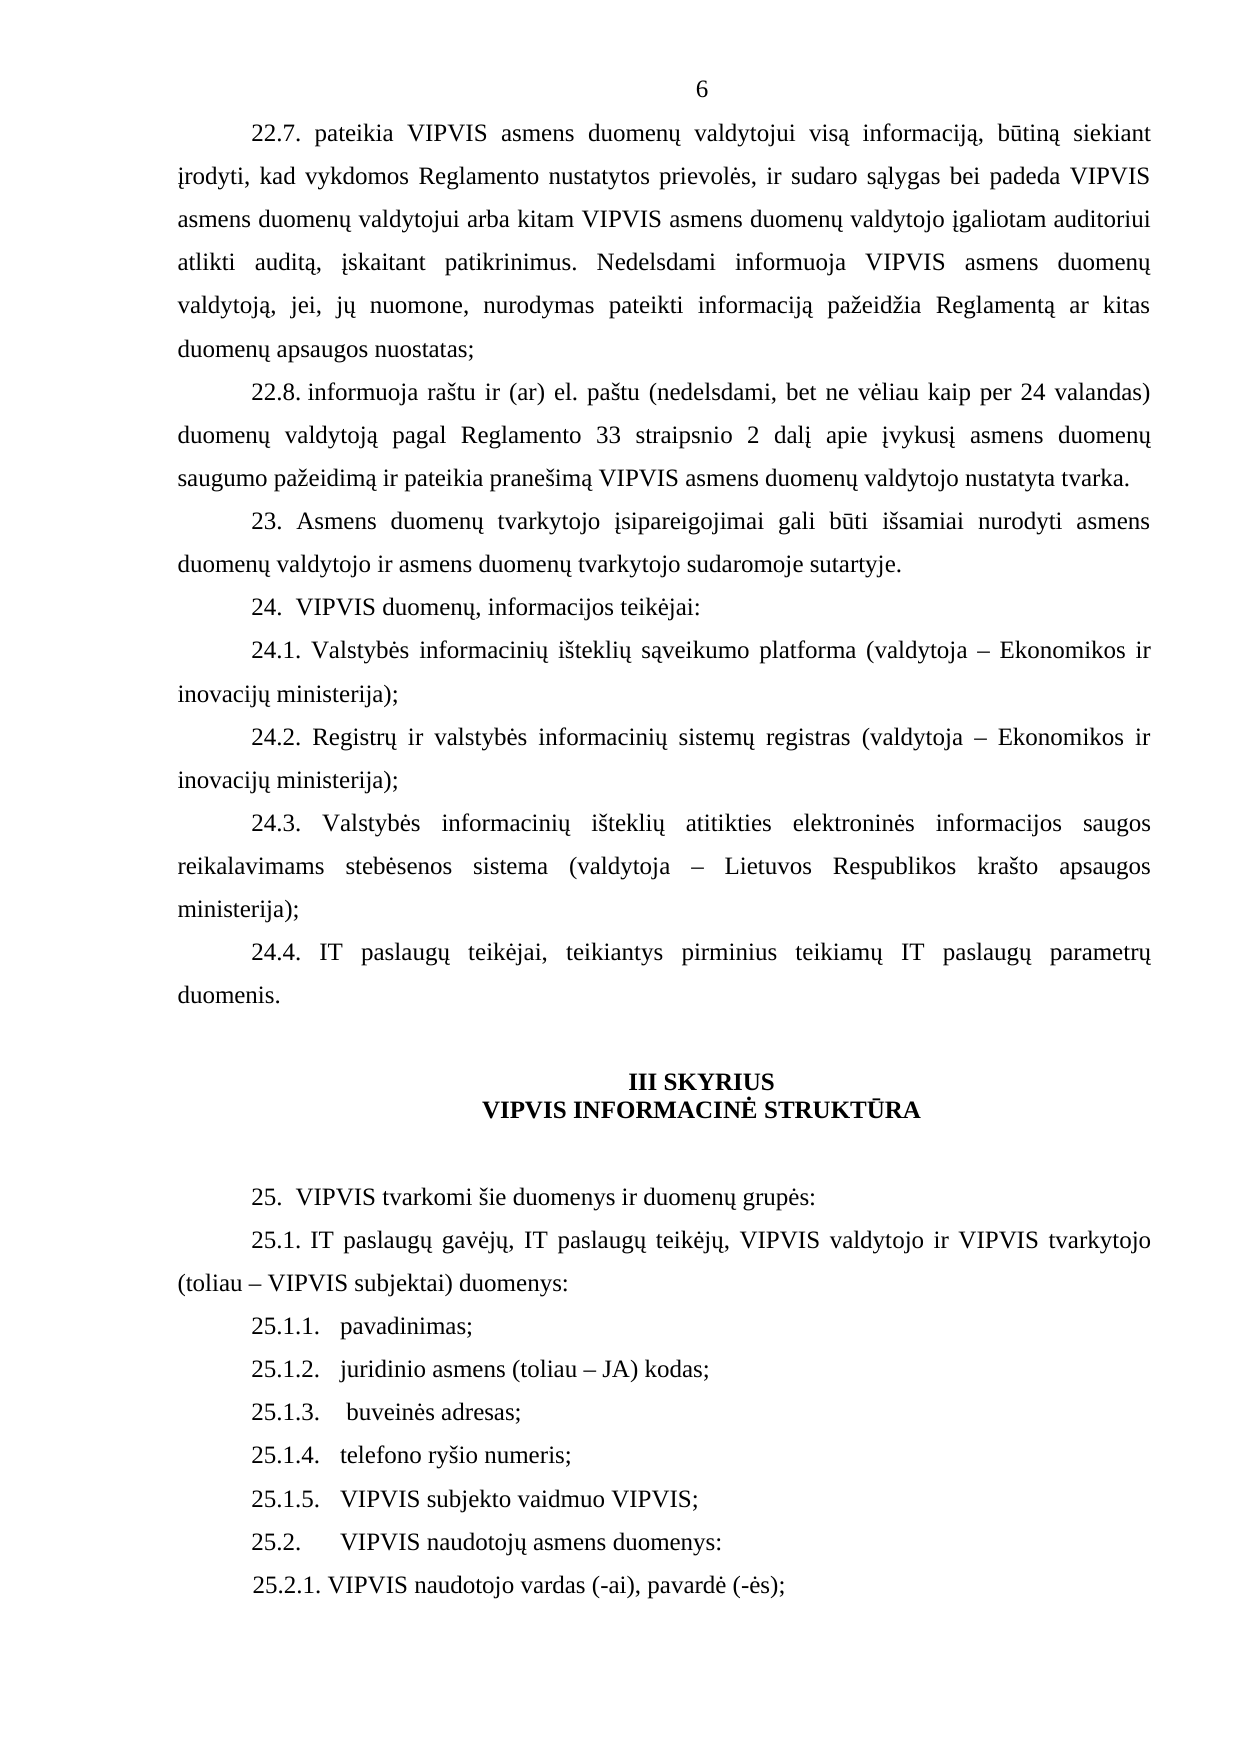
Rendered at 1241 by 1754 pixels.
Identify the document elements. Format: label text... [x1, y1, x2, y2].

text 25.1.3. buveinės adresas; [251, 1397, 1152, 1426]
text 24.4. IT paslaugų teikėjai, teikiantys pirminius teikiamų IT paslaugų parametrų duomenis. [177, 937, 1152, 1009]
text 24.2. Registrų ir valstybės informacinių sistemų registras (valdytoja – Ekonomikos ir inovacijų ministerija); [177, 722, 1152, 794]
text III SKYRIUS [177, 1067, 1152, 1096]
text 25.2. VIPVIS naudotojų asmens duomenys: [177, 1527, 1152, 1556]
text 25.2.1. VIPVIS naudotojo vardas (-ai), pavardė (-ės); [252, 1570, 1152, 1599]
text 22.8. informuoja raštu ir (ar) el. paštu (nedelsdami, bet ne vėliau kaip per 24 valandas) duomenų valdytoją pagal Reglamento 33 straipsnio 2 dalį apie įvykusį asmens duomenų saugumo pažeidimą ir pateikia pranešimą VIPVIS asmens duomenų valdytojo nustatyta tvarka. [177, 377, 1152, 492]
text 24.1. Valstybės informacinių išteklių sąveikumo platforma (valdytoja – Ekonomikos ir inovacijų ministerija); [177, 636, 1152, 707]
text 25.1. IT paslaugų gavėjų, IT paslaugų teikėjų, VIPVIS valdytojo ir VIPVIS tvarkytojo (toliau – VIPVIS subjektai) duomenys: [177, 1225, 1152, 1297]
text 25.1.1. pavadinimas; [251, 1311, 1152, 1340]
text 25.1.5. VIPVIS subjekto vaidmuo VIPVIS; [251, 1484, 1152, 1512]
text 24.3. Valstybės informacinių išteklių atitikties elektroninės informacijos saugos reikalavimams stebėsenos sistema (valdytoja – Lietuvos Respublikos krašto apsaugos ministerija); [177, 808, 1152, 923]
text VIPVIS INFORMACINĖ STRUKTŪRA [177, 1096, 1152, 1124]
text 25.1.4. telefono ryšio numeris; [251, 1441, 1152, 1469]
text 25.1.2. juridinio asmens (toliau – JA) kodas; [251, 1354, 1152, 1383]
text 25. VIPVIS tvarkomi šie duomenys ir duomenų grupės: [240, 1182, 1152, 1211]
text 22.7. pateikia VIPVIS asmens duomenų valdytojui visą informaciją, būtiną siekiant įrodyti, kad vykdomos Reglamento nustatytos prievolės, ir sudaro sąlygas bei padeda VIPVIS asmens duomenų valdytojui arba kitam VIPVIS asmens duomenų valdytojo įgaliotam auditoriui atlikti auditą, įskaitant patikrinimus. Nedelsdami informuoja VIPVIS asmens duomenų valdytoją, jei, jų nuomone, nurodymas pateikti informaciją pažeidžia Reglamentą ar kitas duomenų apsaugos nuostatas; [177, 118, 1152, 362]
text 23. Asmens duomenų tvarkytojo įsipareigojimai gali būti išsamiai nurodyti asmens duomenų valdytojo ir asmens duomenų tvarkytojo sudaromoje sutartyje. [177, 506, 1152, 578]
text 24. VIPVIS duomenų, informacijos teikėjai: [251, 592, 1152, 621]
